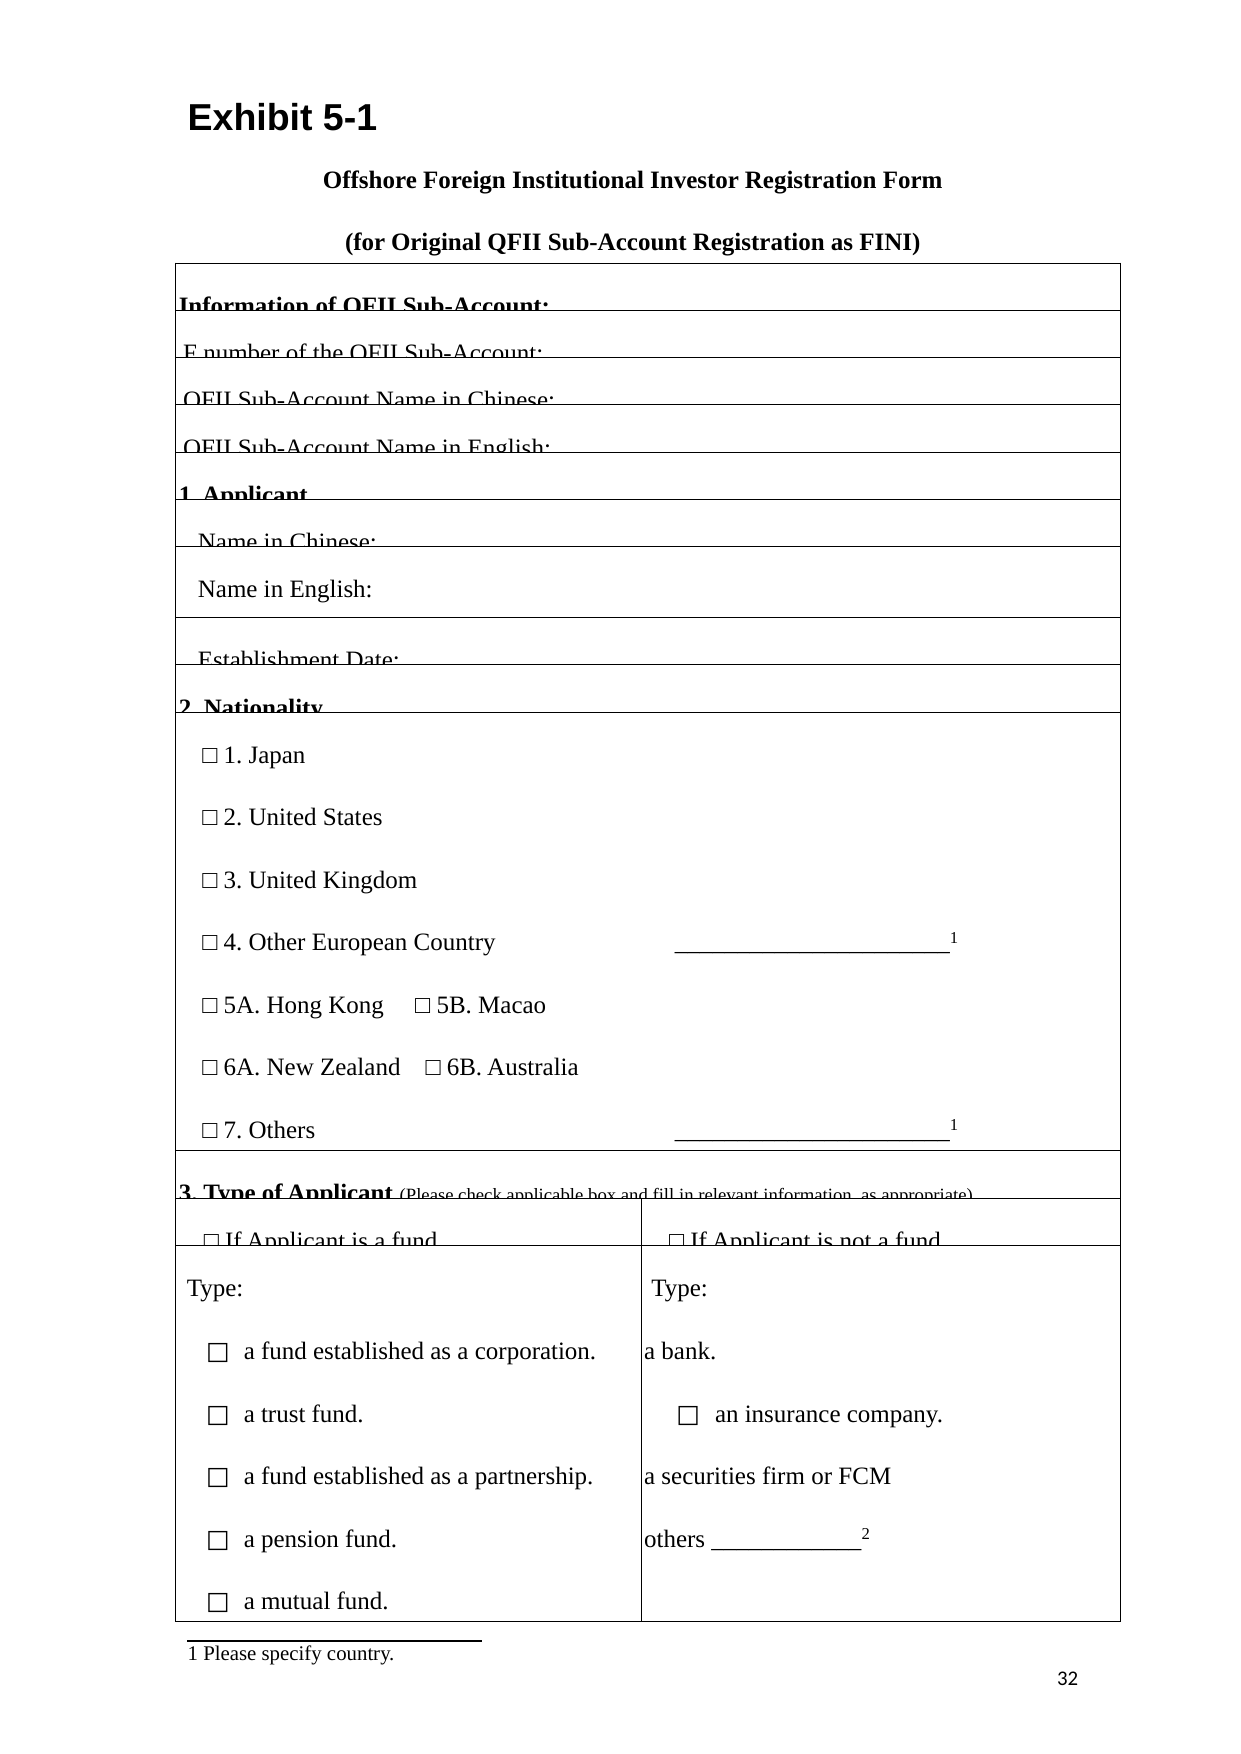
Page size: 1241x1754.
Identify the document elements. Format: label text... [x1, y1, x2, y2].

text (for Original QFII Sub-Account Registration as FINI) [187, 200, 1078, 262]
table_cell 2. Nationality [176, 665, 1120, 712]
table_cell □ If Applicant is a fund. [176, 1199, 641, 1245]
text Exhibit 5-1 [187, 75, 1078, 137]
table_cell QFII Sub-Account Name in English: [176, 405, 1120, 452]
table_cell □ 7. Others [176, 1088, 648, 1150]
table_cell □ 2. United States [176, 775, 1120, 838]
text Offshore Foreign Institutional Investor Registration Form [187, 137, 1078, 200]
table_header Information of QFII Sub-Account: [176, 264, 1120, 310]
table_cell Type: a bank. an insurance company. a securities firm or FCM others ____________ [642, 1246, 1120, 1621]
table_cell [648, 1025, 1120, 1088]
table_cell 3. Type of Applicant (Please check applicable box and fill in relevant information, as appropriate) [176, 1151, 1120, 1197]
table_cell ______________________1 [648, 900, 1120, 963]
table_cell [648, 963, 1120, 1025]
table_cell 1. Applicant [176, 453, 1120, 499]
table_cell □ If Applicant is not a fund. [642, 1199, 1120, 1245]
table_cell F number of the QFII Sub-Account: [176, 311, 1120, 357]
table_cell ______________________ [648, 1088, 1120, 1150]
table_cell Name in English: (Applicant's name shall be same as indicated on supporting identification documents) [176, 547, 1120, 617]
table_cell □ 3. United Kingdom [176, 838, 1120, 900]
table_cell Type: a fund established as a corporation. a trust fund. a fund established as a partnership. a pension fund. a mutual fund. a unit trust. others ___________ [176, 1246, 641, 1621]
table_cell QFII Sub-Account Name in Chinese: [176, 358, 1120, 404]
table_cell □ 4. Other European Country [176, 900, 648, 963]
table_cell □ 5A. Hong Kong □ 5B. Macao [176, 963, 648, 1025]
table_cell Establishment Date: [176, 618, 1120, 664]
table_cell □ 6A. New Zealand □ 6B. Australia [176, 1025, 648, 1088]
table_cell Name in Chinese: [176, 500, 1120, 546]
table_cell □ 1. Japan [176, 713, 1120, 775]
